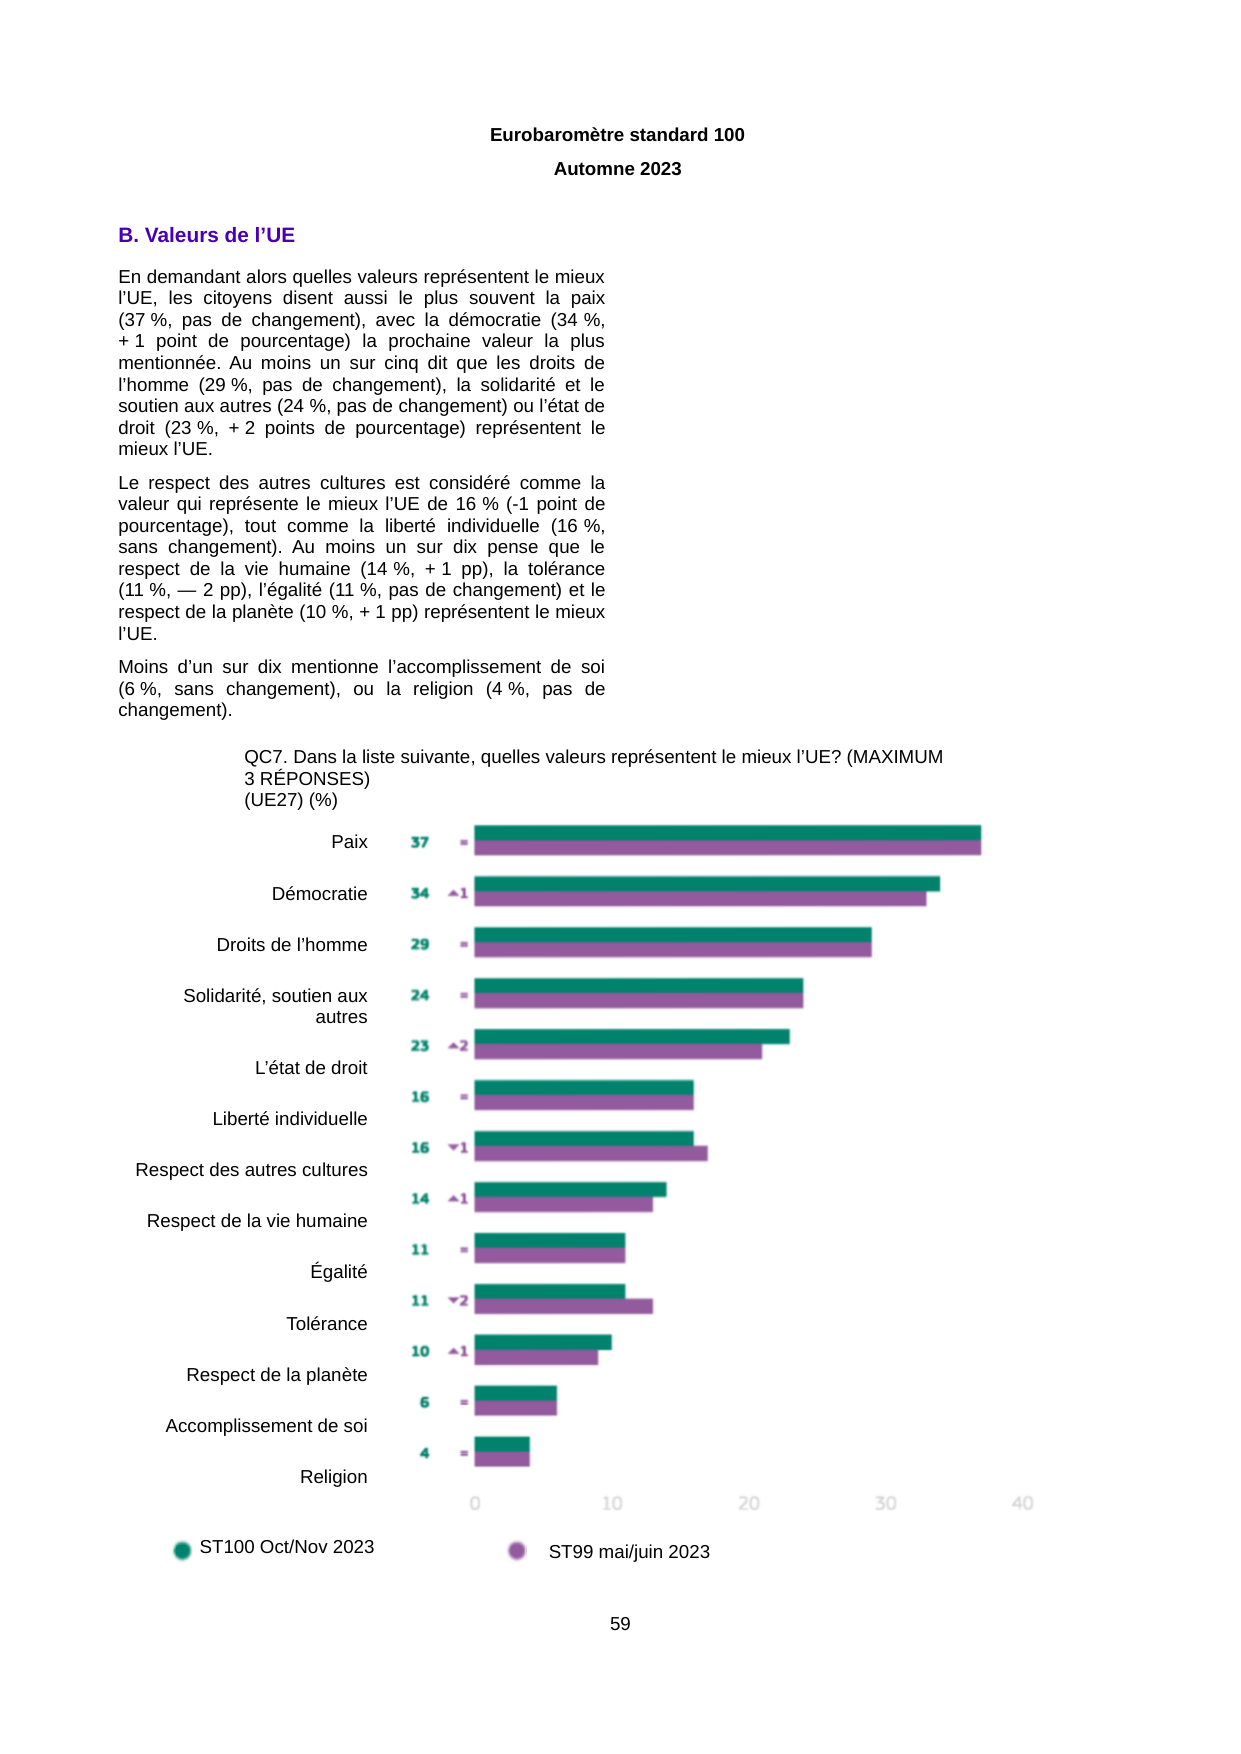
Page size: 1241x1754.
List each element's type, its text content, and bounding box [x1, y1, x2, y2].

text Le respect des autres cultures est considéré comme la valeur qui représente le mieux l’UE de 16 % (-1 point de pourcentage), tout comme la liberté individuelle (16 %, sans changement). Au moins un sur dix pense que le respect de la vie humaine (14 %, + 1 pp), la tolérance (11 %, — 2 pp), l’égalité (11 %, pas de changement) et le respect de la planète (10 %, + 1 pp) représentent le mieux l’UE. [118, 471, 605, 644]
subtitle B. Valeurs de l’UE [118, 223, 605, 247]
text En demandant alors quelles valeurs représentent le mieux l’UE, les citoyens disent aussi le plus souvent la paix (37 %, pas de changement), avec la démocratie (34 %, + 1 point de pourcentage) la prochaine valeur la plus mentionnée. Au moins un sur cinq dit que les droits de l’homme (29 %, pas de changement), la solidarité et le soutien aux autres (24 %, pas de changement) ou l’état de droit (23 %, + 2 points de pourcentage) représentent le mieux l’UE. [118, 266, 605, 459]
text Moins d’un sur dix mentionne l’accomplissement de soi (6 %, sans changement), ou la religion (4 %, pas de changement). [118, 656, 605, 721]
picture [154, 1528, 527, 1575]
picture [405, 806, 1038, 1520]
